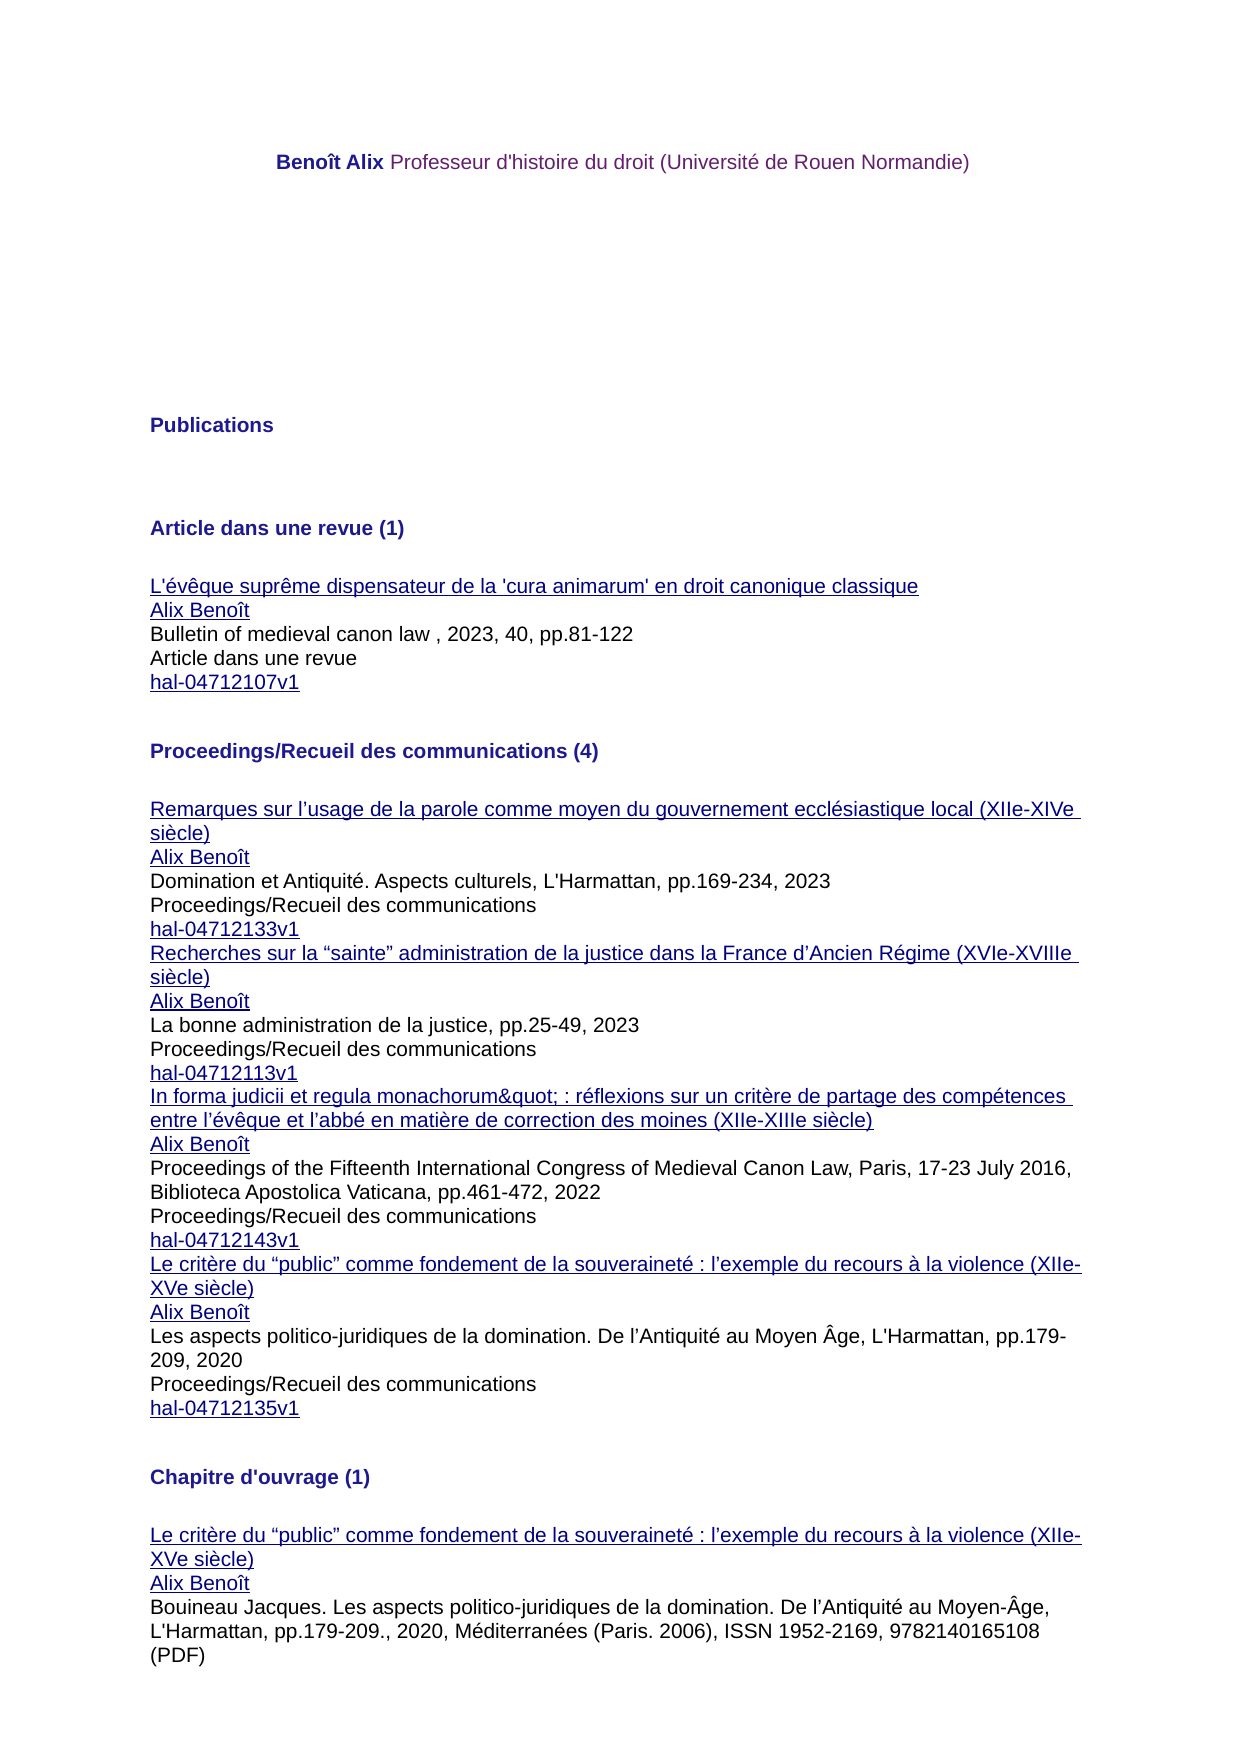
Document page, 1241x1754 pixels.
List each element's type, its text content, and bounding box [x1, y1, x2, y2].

subtitle Chapitre d'ouvrage (1) [150, 1464, 1090, 1488]
table_cell Le critère du “public” comme fondement de la souveraineté : l’exemple du recours à la violence (XIIe-XVe siècle) Alix Benoît Les aspects politico-juridiques de la domination. De l’Antiquité au Moyen Âge, L'Harmattan, pp.179-209, 2020 Proceedings/Recueil des communications hal-04712135v1 [150, 1252, 1090, 1420]
table_header L'évêque suprême dispensateur de la 'cura animarum' en droit canonique classique Alix Benoît Bulletin of medieval canon law , 2023, 40, pp.81-122 Article dans une revue hal-04712107v1 [150, 574, 1090, 694]
table_cell Recherches sur la “sainte” administration de la justice dans la France d’Ancien Régime (XVIe-XVIIIe siècle) Alix Benoît La bonne administration de la justice, pp.25-49, 2023 Proceedings/Recueil des communications hal-04712113v1 [150, 941, 1090, 1084]
subtitle Benoît Alix Professeur d'histoire du droit (Université de Rouen Normandie) [150, 150, 1090, 174]
table_header Remarques sur l’usage de la parole comme moyen du gouvernement ecclésiastique local (XIIe-XIVe siècle) Alix Benoît Domination et Antiquité. Aspects culturels, L'Harmattan, pp.169-234, 2023 Proceedings/Recueil des communications hal-04712133v1 [150, 797, 1090, 941]
table_cell In forma judicii et regula monachorum&quot; : réflexions sur un critère de partage des compétences entre l’évêque et l’abbé en matière de correction des moines (XIIe-XIIIe siècle) Alix Benoît Proceedings of the Fifteenth International Congress of Medieval Canon Law, Paris, 17-23 July 2016, Biblioteca Apostolica Vaticana, pp.461-472, 2022 Proceedings/Recueil des communications hal-04712143v1 [150, 1084, 1090, 1252]
subtitle Article dans une revue (1) [150, 516, 1090, 539]
subtitle Publications [150, 412, 1090, 436]
subtitle Proceedings/Recueil des communications (4) [150, 738, 1090, 762]
table_header Le critère du “public” comme fondement de la souveraineté : l’exemple du recours à la violence (XIIe-XVe siècle) Alix Benoît Bouineau Jacques. Les aspects politico-juridiques de la domination. De l’Antiquité au Moyen-Âge, L'Harmattan, pp.179-209., 2020, Méditerranées (Paris. 2006), ISSN 1952-2169, 9782140165108 (PDF) [150, 1523, 1090, 1667]
